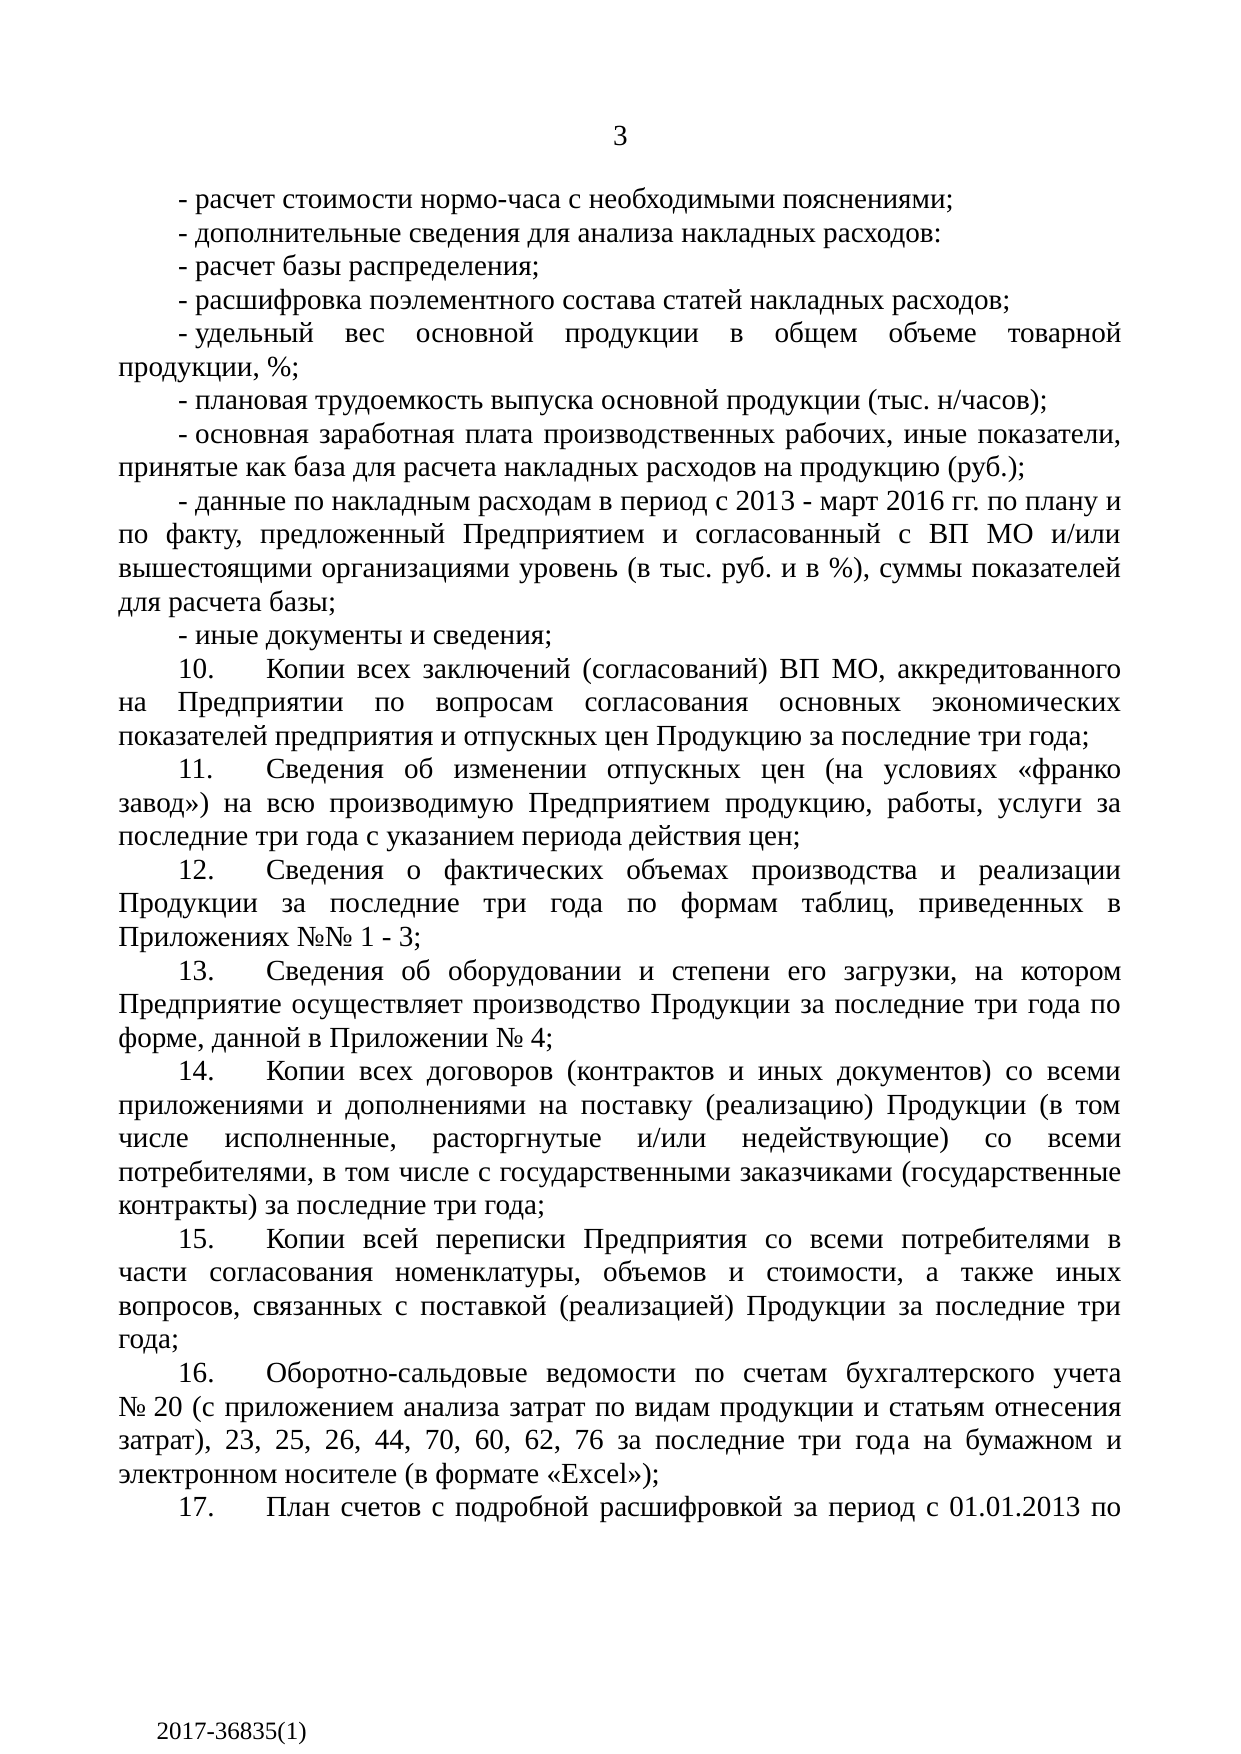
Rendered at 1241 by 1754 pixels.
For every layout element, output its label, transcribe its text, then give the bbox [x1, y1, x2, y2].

text - расшифровка поэлементного состава статей накладных расходов; [118, 282, 1122, 315]
text - данные по накладным расходам в период с 2013 - март 2016 гг. по плану и по факту, предложенный Предприятием и согласованный с ВП МО и/или вышестоящими организациями уровень (в тыс. руб. и в %), суммы показателей для расчета базы; [118, 483, 1122, 617]
text - удельный вес основной продукции в общем объеме товарной продукции, %; [118, 315, 1122, 382]
text 13. Сведения об оборудовании и степени его загрузки, на котором Предприятие осуществляет производство Продукции за последние три года по форме, данной в Приложении № 4; [118, 953, 1122, 1053]
text 10. Копии всех заключений (согласований) ВП МО, аккредитованного на Предприятии по вопросам согласования основных экономических показателей предприятия и отпускных цен Продукцию за последние три года; [118, 651, 1122, 751]
text - расчет стоимости нормо-часа с необходимыми пояснениями; [118, 181, 1122, 215]
text - дополнительные сведения для анализа накладных расходов: [118, 215, 1122, 248]
text 11. Сведения об изменении отпускных цен (на условиях «франко завод») на всю производимую Предприятием продукцию, работы, услуги за последние три года с указанием периода действия цен; [118, 751, 1122, 852]
text - иные документы и сведения; [118, 617, 1122, 651]
text - основная заработная плата производственных рабочих, иные показатели, принятые как база для расчета накладных расходов на продукцию (руб.); [118, 416, 1122, 483]
text 12. Сведения о фактических объемах производства и реализации Продукции за последние три года по формам таблиц, приведенных в Приложениях №№ 1 - 3; [118, 852, 1122, 953]
text 16. Оборотно-сальдовые ведомости по счетам бухгалтерского учета № 20 (с приложением анализа затрат по видам продукции и статьям отнесения затрат), 23, 25, 26, 44, 70, 60, 62, 76 за последние три года на бумажном и электронном носителе (в формате «Еxcel»); [118, 1355, 1122, 1489]
text 15. Копии всей переписки Предприятия со всеми потребителями в части согласования номенклатуры, объемов и стоимости, а также иных вопросов, связанных с поставкой (реализацией) Продукции за последние три года; [118, 1221, 1122, 1355]
text 17. План счетов с подробной расшифровкой за период с 01.01.2013 по [118, 1489, 1122, 1523]
text - плановая трудоемкость выпуска основной продукции (тыс. н/часов); [118, 382, 1122, 416]
text - расчет базы распределения; [118, 248, 1122, 282]
text 14. Копии всех договоров (контрактов и иных документов) со всеми приложениями и дополнениями на поставку (реализацию) Продукции (в том числе исполненные, расторгнутые и/или недействующие) со всеми потребителями, в том числе с государственными заказчиками (государственные контракты) за последние три года; [118, 1053, 1122, 1221]
